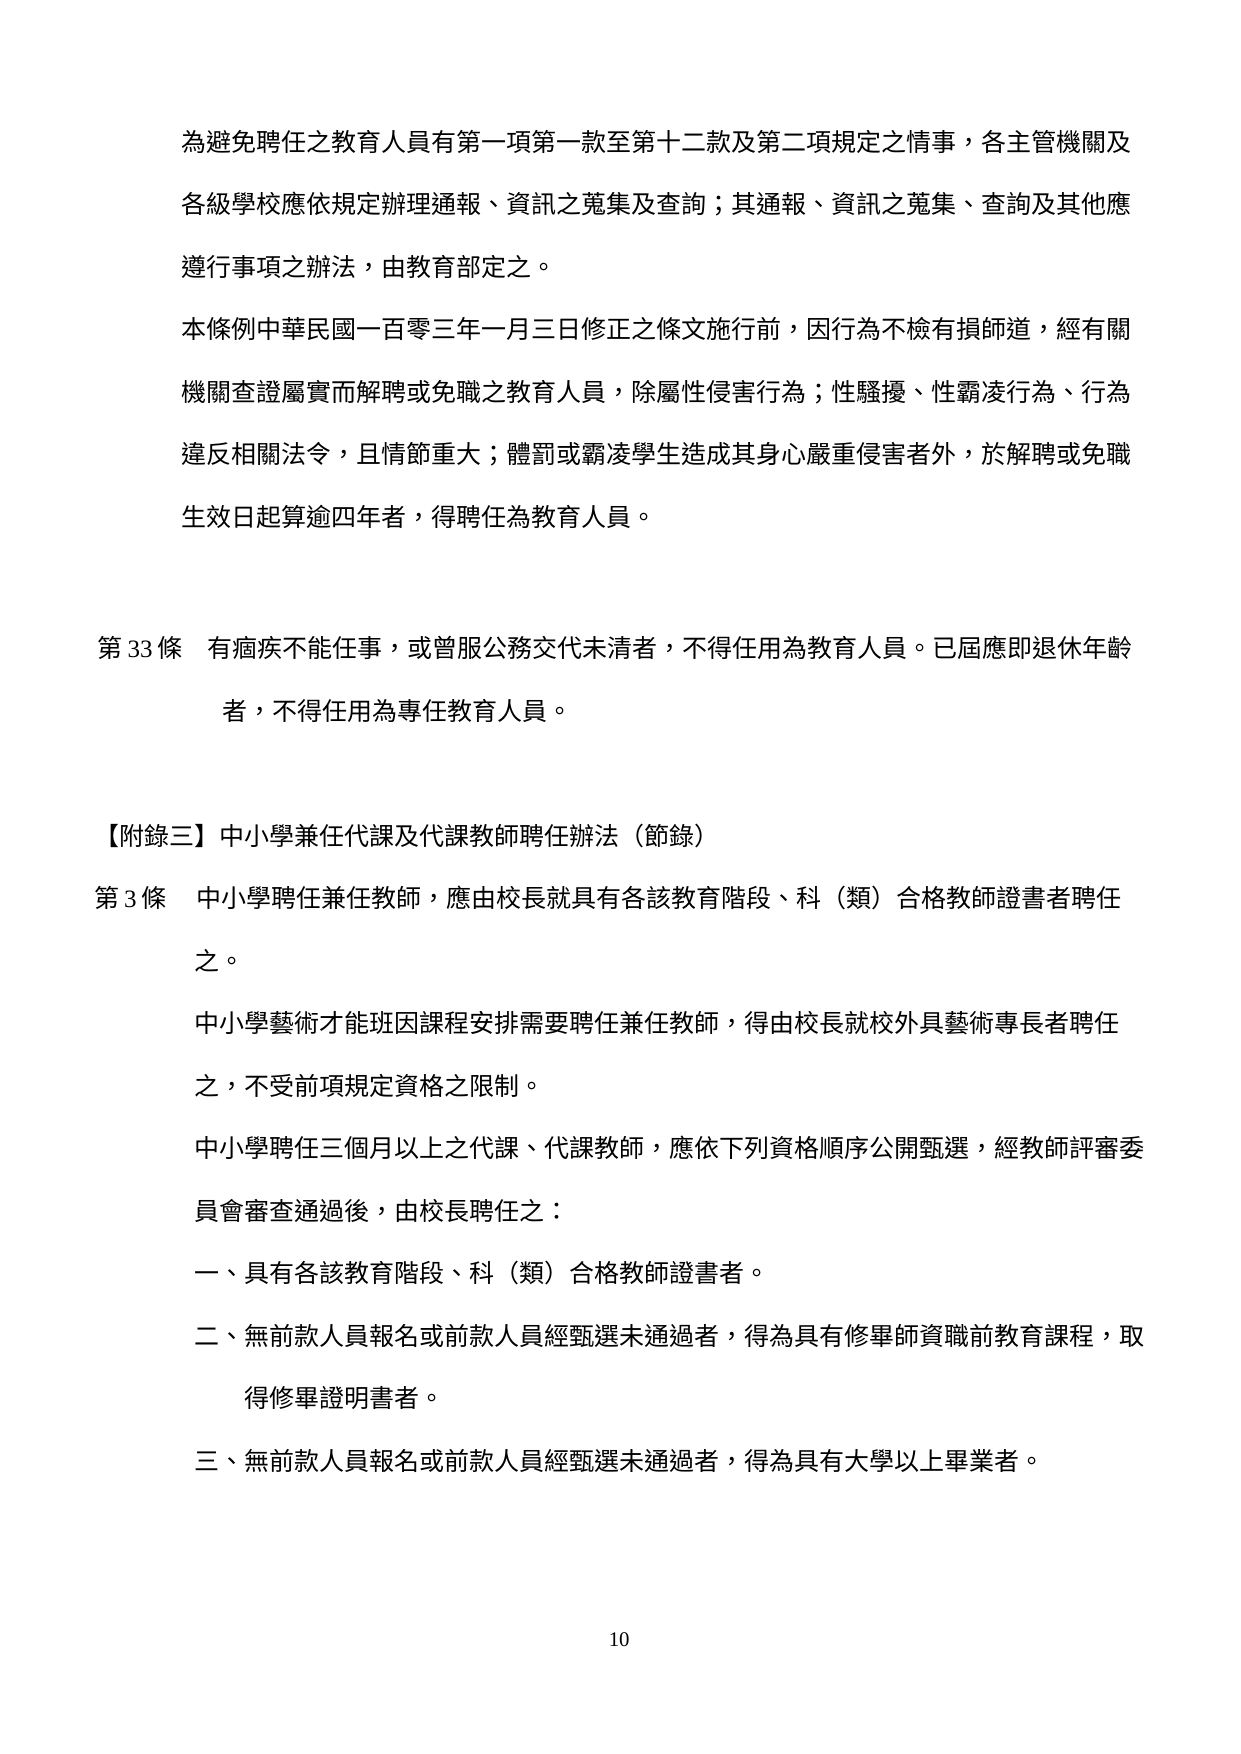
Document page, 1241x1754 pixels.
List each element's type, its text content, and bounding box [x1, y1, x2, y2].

text 第3條 中小學聘任兼任教師，應由校長就具有各該教育階段、科（類）合格教師證書者聘任之。 [94, 858, 1144, 983]
text 中小學聘任三個月以上之代課、代課教師，應依下列資格順序公開甄選，經教師評審委員會審查通過後，由校長聘任之： [194, 1108, 1144, 1233]
text 本條例中華民國一百零三年一月三日修正之條文施行前，因行為不檢有損師道，經有關機關查證屬實而解聘或免職之教育人員，除屬性侵害行為；性騷擾、性霸凌行為、行為違反相關法令，且情節重大；體罰或霸凌學生造成其身心嚴重侵害者外，於解聘或免職生效日起算逾四年者，得聘任為教育人員。 [181, 288, 1144, 538]
text 二、無前款人員報名或前款人員經甄選未通過者，得為具有修畢師資職前教育課程，取得修畢證明書者。 [194, 1295, 1144, 1420]
text 一、具有各該教育階段、科（類）合格教師證書者。 [94, 1233, 1144, 1295]
text 三、無前款人員報名或前款人員經甄選未通過者，得為具有大學以上畢業者。 [94, 1420, 1144, 1483]
text 為避免聘任之教育人員有第一項第一款至第十二款及第二項規定之情事，各主管機關及各級學校應依規定辦理通報、資訊之蒐集及查詢；其通報、資訊之蒐集、查詢及其他應遵行事項之辦法，由教育部定之。 [181, 101, 1144, 288]
text 【附錄三】中小學兼任代課及代課教師聘任辦法（節錄） [94, 795, 1144, 858]
text 第33條 有痼疾不能任事，或曾服公務交代未清者，不得任用為教育人員。已屆應即退休年齡者，不得任用為專任教育人員。 [97, 608, 1144, 733]
text 中小學藝術才能班因課程安排需要聘任兼任教師，得由校長就校外具藝術專長者聘任之，不受前項規定資格之限制。 [194, 983, 1144, 1108]
